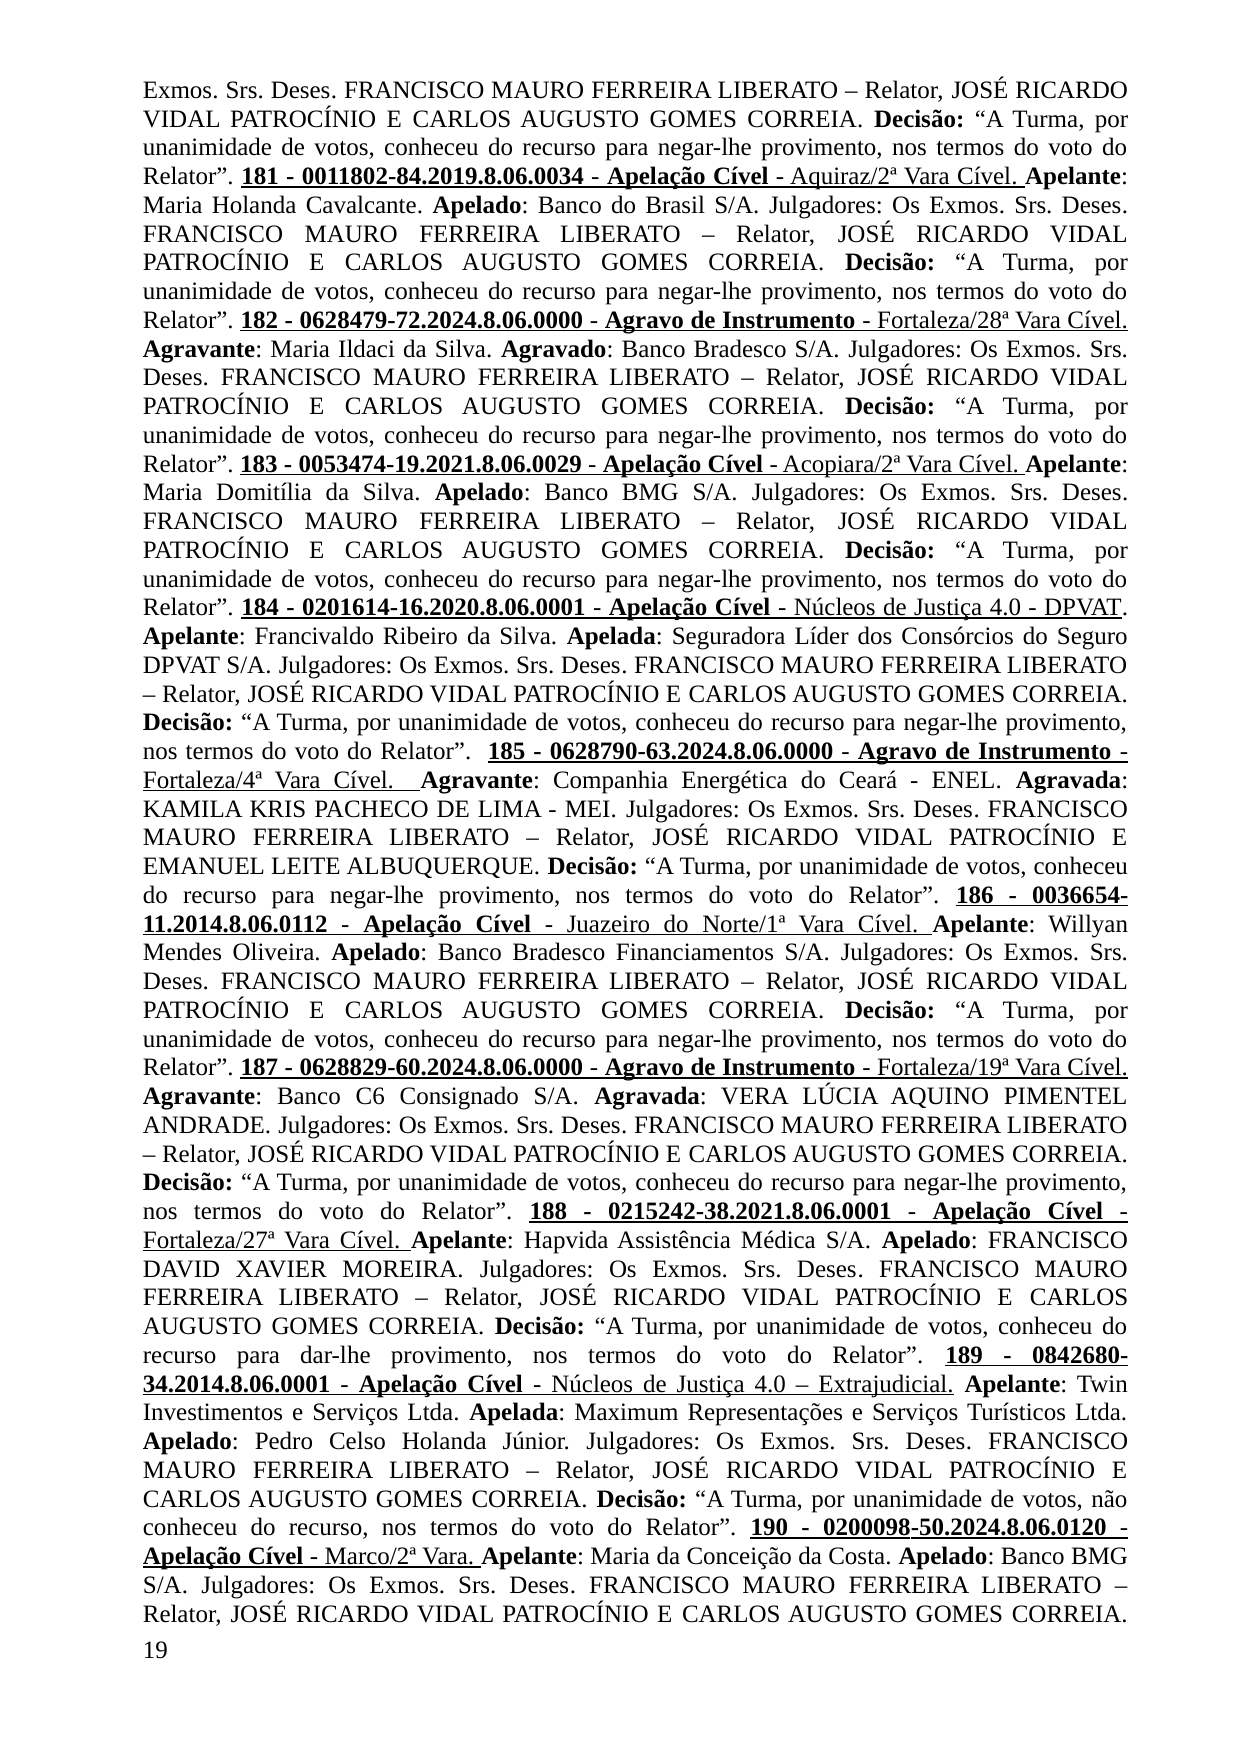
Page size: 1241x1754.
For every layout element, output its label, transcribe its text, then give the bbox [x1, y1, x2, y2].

text Exmos. Srs. Deses. FRANCISCO MAURO FERREIRA LIBERATO – Relator, JOSÉ RICARDO VIDAL PATROCÍNIO E CARLOS AUGUSTO GOMES CORREIA. Decisão: “A Turma, por unanimidade de votos, conheceu do recurso para negar-lhe provimento, nos termos do voto do Relator”. 181 - 0011802-84.2019.8.06.0034 - Apelação Cível - Aquiraz/2ª Vara Cível. Apelante: Maria Holanda Cavalcante. Apelado: Banco do Brasil S/A. Julgadores: Os Exmos. Srs. Deses. FRANCISCO MAURO FERREIRA LIBERATO – Relator, JOSÉ RICARDO VIDAL PATROCÍNIO E CARLOS AUGUSTO GOMES CORREIA. Decisão: “A Turma, por unanimidade de votos, conheceu do recurso para negar-lhe provimento, nos termos do voto do Relator”. 182 - 0628479-72.2024.8.06.0000 - Agravo de Instrumento - Fortaleza/28ª Vara Cível. Agravante: Maria Ildaci da Silva. Agravado: Banco Bradesco S/A. Julgadores: Os Exmos. Srs. Deses. FRANCISCO MAURO FERREIRA LIBERATO – Relator, JOSÉ RICARDO VIDAL PATROCÍNIO E CARLOS AUGUSTO GOMES CORREIA. Decisão: “A Turma, por unanimidade de votos, conheceu do recurso para negar-lhe provimento, nos termos do voto do Relator”. 183 - 0053474-19.2021.8.06.0029 - Apelação Cível - Acopiara/2ª Vara Cível. Apelante: Maria Domitília da Silva. Apelado: Banco BMG S/A. Julgadores: Os Exmos. Srs. Deses. FRANCISCO MAURO FERREIRA LIBERATO – Relator, JOSÉ RICARDO VIDAL PATROCÍNIO E CARLOS AUGUSTO GOMES CORREIA. Decisão: “A Turma, por unanimidade de votos, conheceu do recurso para negar-lhe provimento, nos termos do voto do Relator”. 184 - 0201614-16.2020.8.06.0001 - Apelação Cível - Núcleos de Justiça 4.0 - DPVAT. Apelante: Francivaldo Ribeiro da Silva. Apelada: Seguradora Líder dos Consórcios do Seguro DPVAT S/A. Julgadores: Os Exmos. Srs. Deses. FRANCISCO MAURO FERREIRA LIBERATO – Relator, JOSÉ RICARDO VIDAL PATROCÍNIO E CARLOS AUGUSTO GOMES CORREIA. Decisão: “A Turma, por unanimidade de votos, conheceu do recurso para negar-lhe provimento, nos termos do voto do Relator”. 185 - 0628790-63.2024.8.06.0000 - Agravo de Instrumento - Fortaleza/4ª Vara Cível. Agravante: Companhia Energética do Ceará - ENEL. Agravada: KAMILA KRIS PACHECO DE LIMA - MEI. Julgadores: Os Exmos. Srs. Deses. FRANCISCO MAURO FERREIRA LIBERATO – Relator, JOSÉ RICARDO VIDAL PATROCÍNIO E EMANUEL LEITE ALBUQUERQUE. Decisão: “A Turma, por unanimidade de votos, conheceu do recurso para negar-lhe provimento, nos termos do voto do Relator”. 186 - 0036654-11.2014.8.06.0112 - Apelação Cível - Juazeiro do Norte/1ª Vara Cível. Apelante: Willyan Mendes Oliveira. Apelado: Banco Bradesco Financiamentos S/A. Julgadores: Os Exmos. Srs. Deses. FRANCISCO MAURO FERREIRA LIBERATO – Relator, JOSÉ RICARDO VIDAL PATROCÍNIO E CARLOS AUGUSTO GOMES CORREIA. Decisão: “A Turma, por unanimidade de votos, conheceu do recurso para negar-lhe provimento, nos termos do voto do Relator”. 187 - 0628829-60.2024.8.06.0000 - Agravo de Instrumento - Fortaleza/19ª Vara Cível. Agravante: Banco C6 Consignado S/A. Agravada: VERA LÚCIA AQUINO PIMENTEL ANDRADE. Julgadores: Os Exmos. Srs. Deses. FRANCISCO MAURO FERREIRA LIBERATO – Relator, JOSÉ RICARDO VIDAL PATROCÍNIO E CARLOS AUGUSTO GOMES CORREIA. Decisão: “A Turma, por unanimidade de votos, conheceu do recurso para negar-lhe provimento, nos termos do voto do Relator”. 188 - 0215242-38.2021.8.06.0001 - Apelação Cível - Fortaleza/27ª Vara Cível. Apelante: Hapvida Assistência Médica S/A. Apelado: FRANCISCO DAVID XAVIER MOREIRA. Julgadores: Os Exmos. Srs. Deses. FRANCISCO MAURO FERREIRA LIBERATO – Relator, JOSÉ RICARDO VIDAL PATROCÍNIO E CARLOS AUGUSTO GOMES CORREIA. Decisão: “A Turma, por unanimidade de votos, conheceu do recurso para dar-lhe provimento, nos termos do voto do Relator”. 189 - 0842680-34.2014.8.06.0001 - Apelação Cível - Núcleos de Justiça 4.0 – Extrajudicial. Apelante: Twin Investimentos e Serviços Ltda. Apelada: Maximum Representações e Serviços Turísticos Ltda. Apelado: Pedro Celso Holanda Júnior. Julgadores: Os Exmos. Srs. Deses. FRANCISCO MAURO FERREIRA LIBERATO – Relator, JOSÉ RICARDO VIDAL PATROCÍNIO E CARLOS AUGUSTO GOMES CORREIA. Decisão: “A Turma, por unanimidade de votos, não conheceu do recurso, nos termos do voto do Relator”. 190 - 0200098-50.2024.8.06.0120 - Apelação Cível - Marco/2ª Vara. Apelante: Maria da Conceição da Costa. Apelado: Banco BMG S/A. Julgadores: Os Exmos. Srs. Deses. FRANCISCO MAURO FERREIRA LIBERATO – Relator, JOSÉ RICARDO VIDAL PATROCÍNIO E CARLOS AUGUSTO GOMES CORREIA. [143, 75, 1128, 1627]
